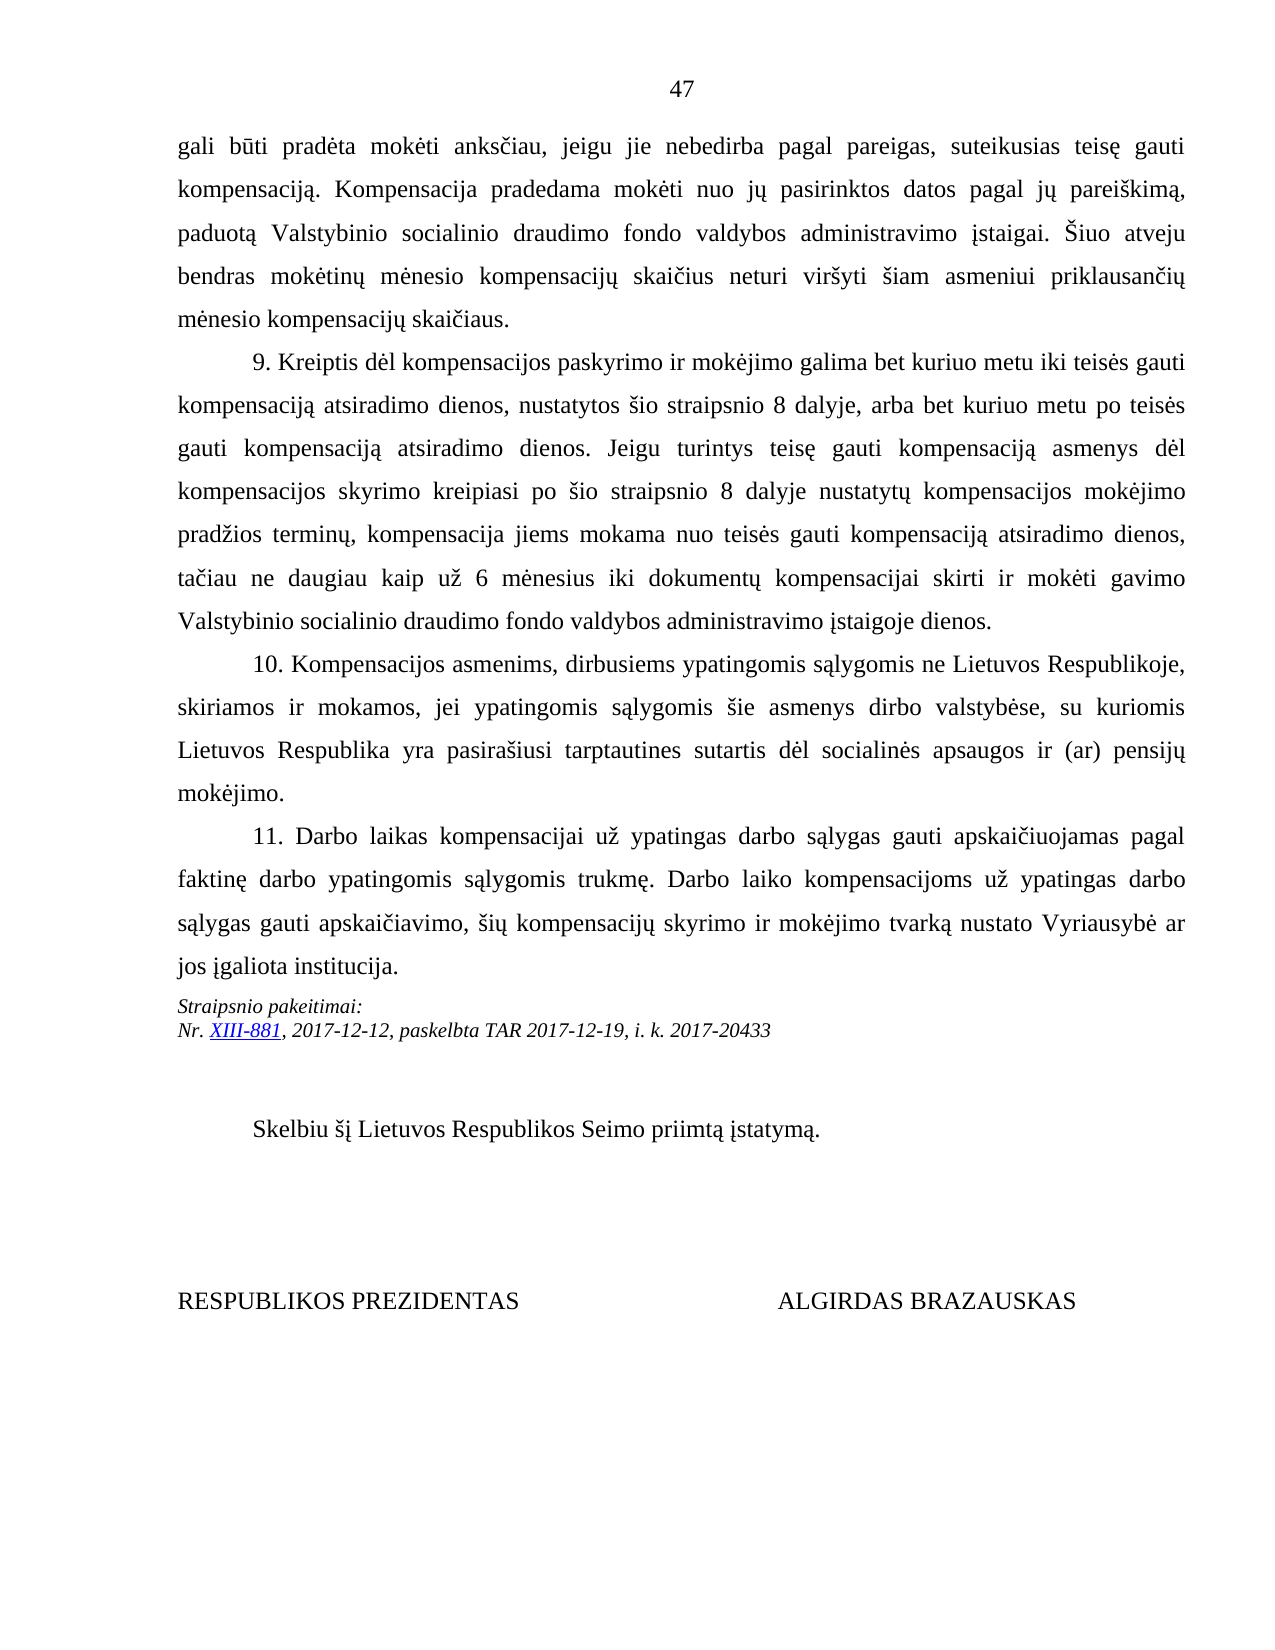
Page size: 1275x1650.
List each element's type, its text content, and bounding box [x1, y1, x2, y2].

text 9. Kreiptis dėl kompensacijos paskyrimo ir mokėjimo galima bet kuriuo metu iki teisės gauti kompensaciją atsiradimo dienos, nustatytos šio straipsnio 8 dalyje, arba bet kuriuo metu po teisės gauti kompensaciją atsiradimo dienos. Jeigu turintys teisę gauti kompensaciją asmenys dėl kompensacijos skyrimo kreipiasi po šio straipsnio 8 dalyje nustatytų kompensacijos mokėjimo pradžios terminų, kompensacija jiems mokama nuo teisės gauti kompensaciją atsiradimo dienos, tačiau ne daugiau kaip už 6 mėnesius iki dokumentų kompensacijai skirti ir mokėti gavimo Valstybinio socialinio draudimo fondo valdybos administravimo įstaigoje dienos. [177, 347, 1186, 634]
text 10. Kompensacijos asmenims, dirbusiems ypatingomis sąlygomis ne Lietuvos Respublikoje, skiriamos ir mokamos, jei ypatingomis sąlygomis šie asmenys dirbo valstybėse, su kuriomis Lietuvos Respublika yra pasirašiusi tarptautines sutartis dėl socialinės apsaugos ir (ar) pensijų mokėjimo. [177, 649, 1186, 807]
text gali būti pradėta mokėti anksčiau, jeigu jie nebedirba pagal pareigas, suteikusias teisę gauti kompensaciją. Kompensacija pradedama mokėti nuo jų pasirinktos datos pagal jų pareiškimą, paduotą Valstybinio socialinio draudimo fondo valdybos administravimo įstaigai. Šiuo atveju bendras mokėtinų mėnesio kompensacijų skaičius neturi viršyti šiam asmeniui priklausančių mėnesio kompensacijų skaičiaus. [177, 131, 1186, 333]
text RESPUBLIKOS PREZIDENTAS ALGIRDAS BRAZAUSKAS [177, 1286, 1187, 1315]
text Skelbiu šį Lietuvos Respublikos Seimo priimtą įstatymą. [177, 1114, 1187, 1143]
text Straipsnio pakeitimai: [177, 994, 1186, 1018]
text Nr. XIII-881, 2017-12-12, paskelbta TAR 2017-12-19, i. k. 2017-20433 [177, 1018, 1186, 1042]
text 11. Darbo laikas kompensacijai už ypatingas darbo sąlygas gauti apskaičiuojamas pagal faktinę darbo ypatingomis sąlygomis trukmę. Darbo laiko kompensacijoms už ypatingas darbo sąlygas gauti apskaičiavimo, šių kompensacijų skyrimo ir mokėjimo tvarką nustato Vyriausybė ar jos įgaliota institucija. [177, 821, 1186, 979]
